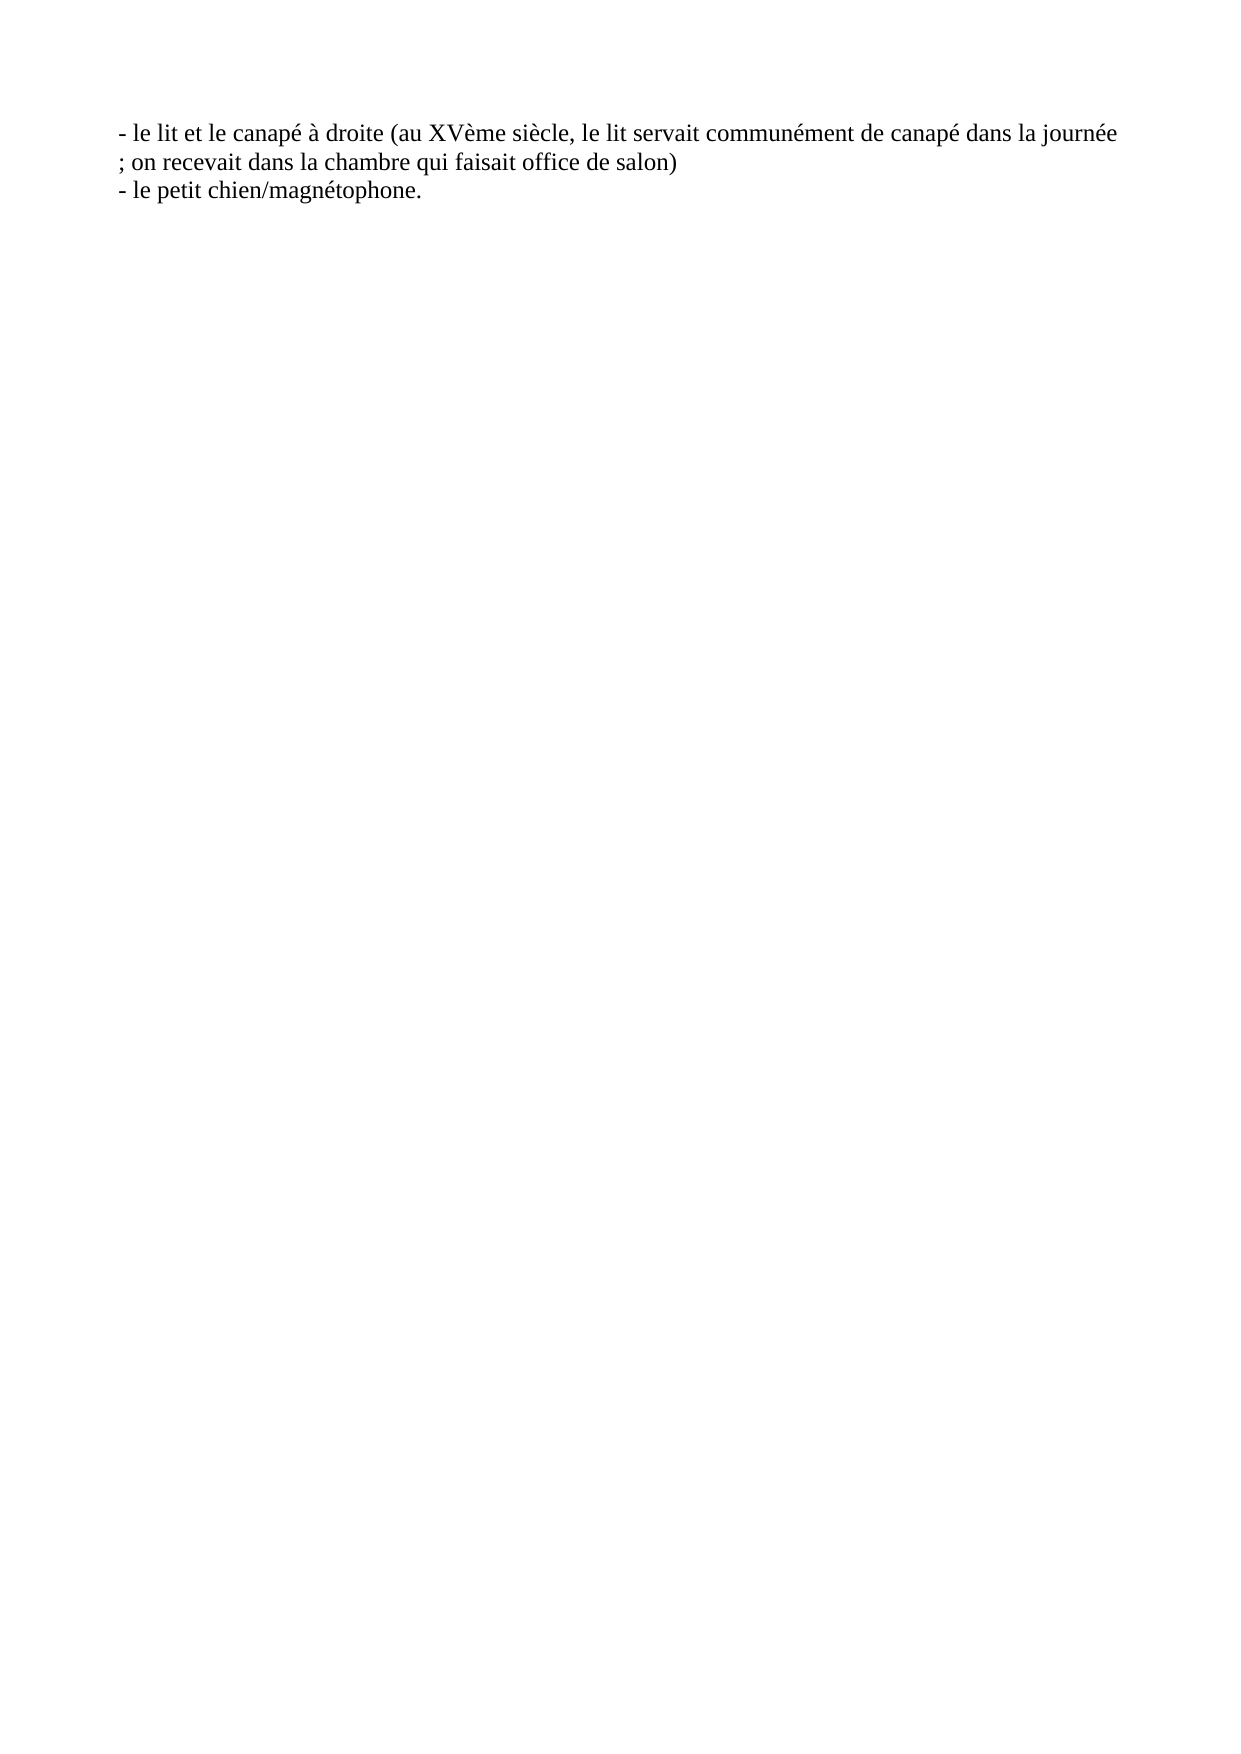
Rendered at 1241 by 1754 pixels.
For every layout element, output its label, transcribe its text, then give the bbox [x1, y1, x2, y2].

text - le lit et le canapé à droite (au XVème siècle, le lit servait communément de canapé dans la journée ; on recevait dans la chambre qui faisait office de salon) - le petit chien/magnétophone. [118, 118, 1122, 233]
